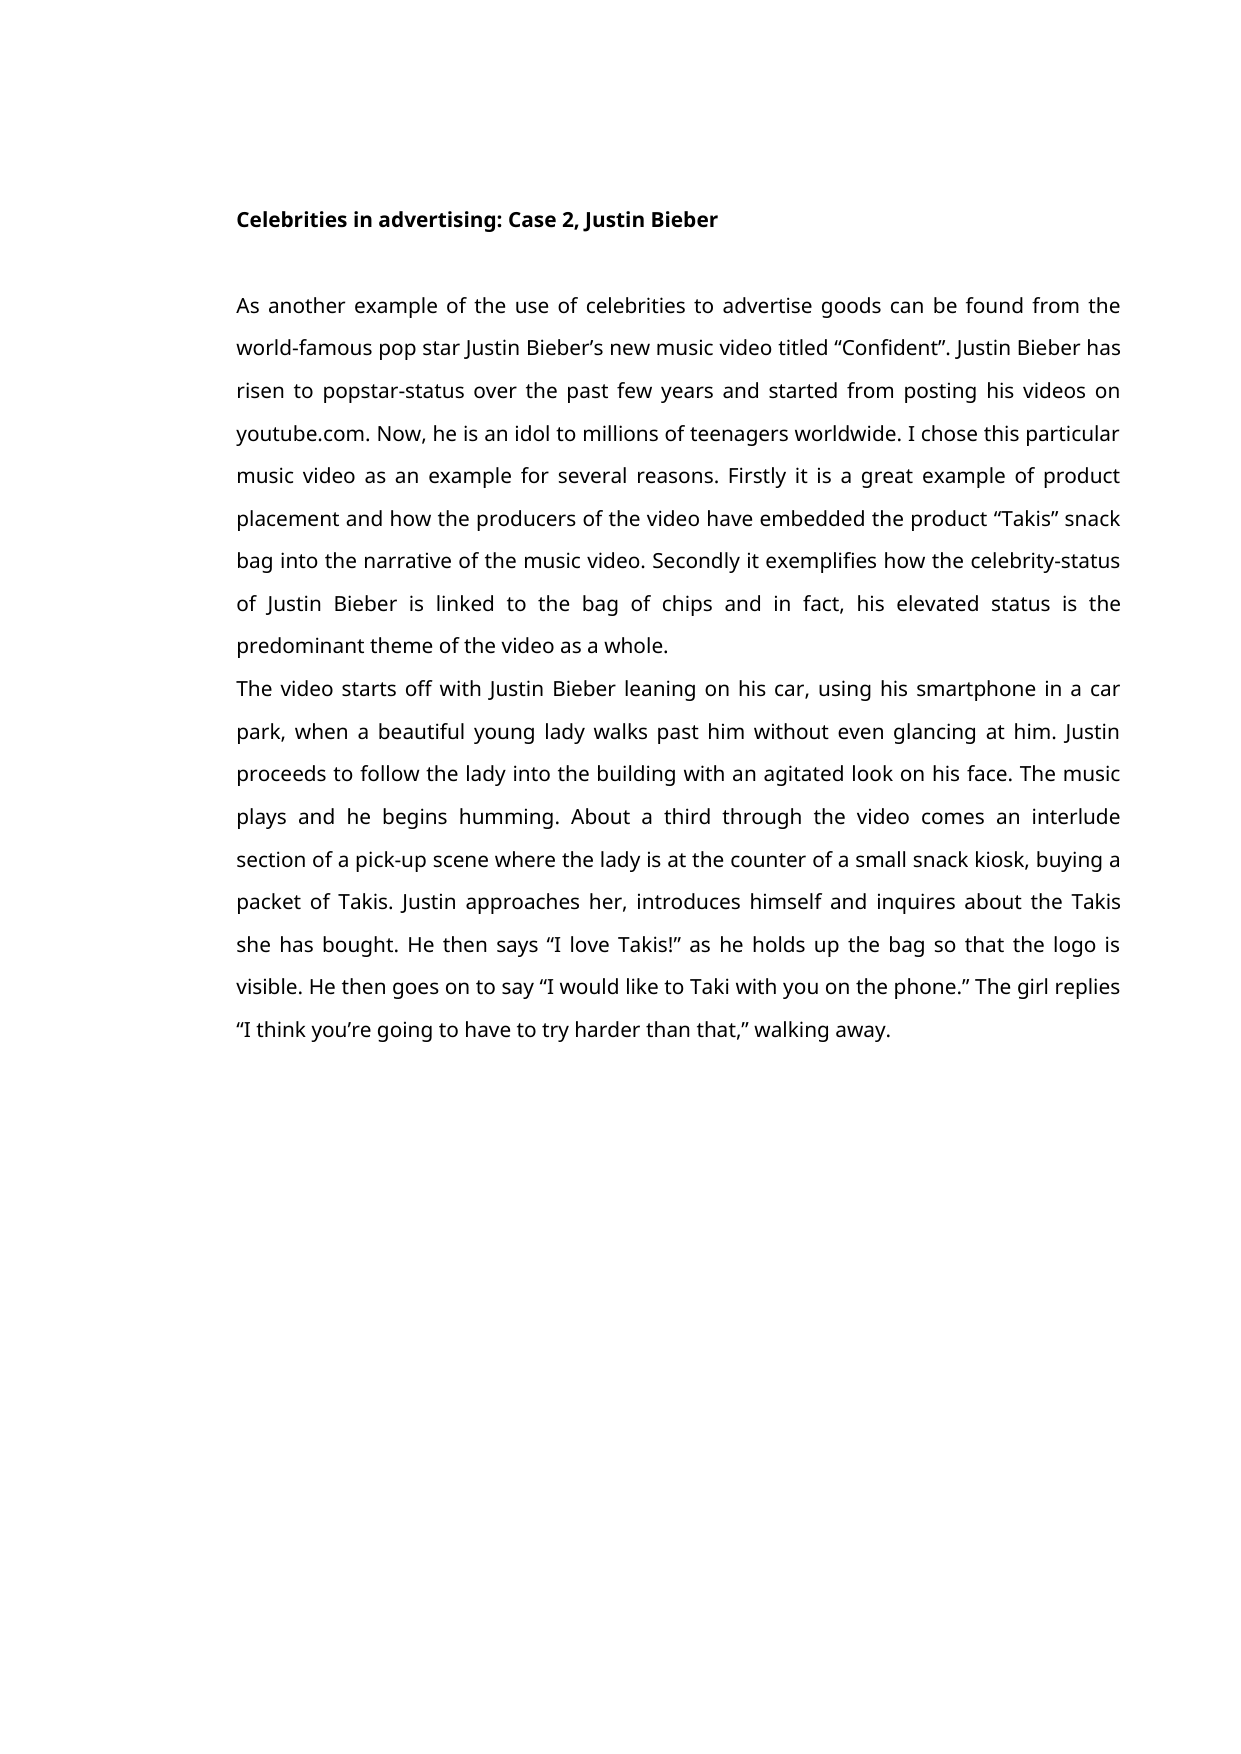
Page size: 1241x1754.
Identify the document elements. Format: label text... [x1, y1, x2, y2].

text Celebrities in advertising: Case 2, Justin Bieber [236, 206, 1122, 234]
text As another example of the use of celebrities to advertise goods can be found from the world-famous pop star Justin Bieber’s new music video titled “Confident”. Justin Bieber has risen to popstar-status over the past few years and started from posting his videos on youtube.com. Now, he is an idol to millions of teenagers worldwide. I chose this particular music video as an example for several reasons. Firstly it is a great example of product placement and how the producers of the video have embedded the product “Takis” snack bag into the narrative of the music video. Secondly it exemplifies how the celebrity-status of Justin Bieber is linked to the bag of chips and in fact, his elevated status is the predominant theme of the video as a whole. [236, 291, 1122, 660]
text The video starts off with Justin Bieber leaning on his car, using his smartphone in a car park, when a beautiful young lady walks past him without even glancing at him. Justin proceeds to follow the lady into the building with an agitated look on his face. The music plays and he begins humming. About a third through the video comes an interlude section of a pick-up scene where the lady is at the counter of a small snack kiosk, buying a packet of Takis. Justin approaches her, introduces himself and inquires about the Takis she has bought. He then says “I love Takis!” as he holds up the bag so that the logo is visible. He then goes on to say “I would like to Taki with you on the phone.” The girl replies “I think you’re going to have to try harder than that,” walking away. [236, 674, 1122, 1043]
